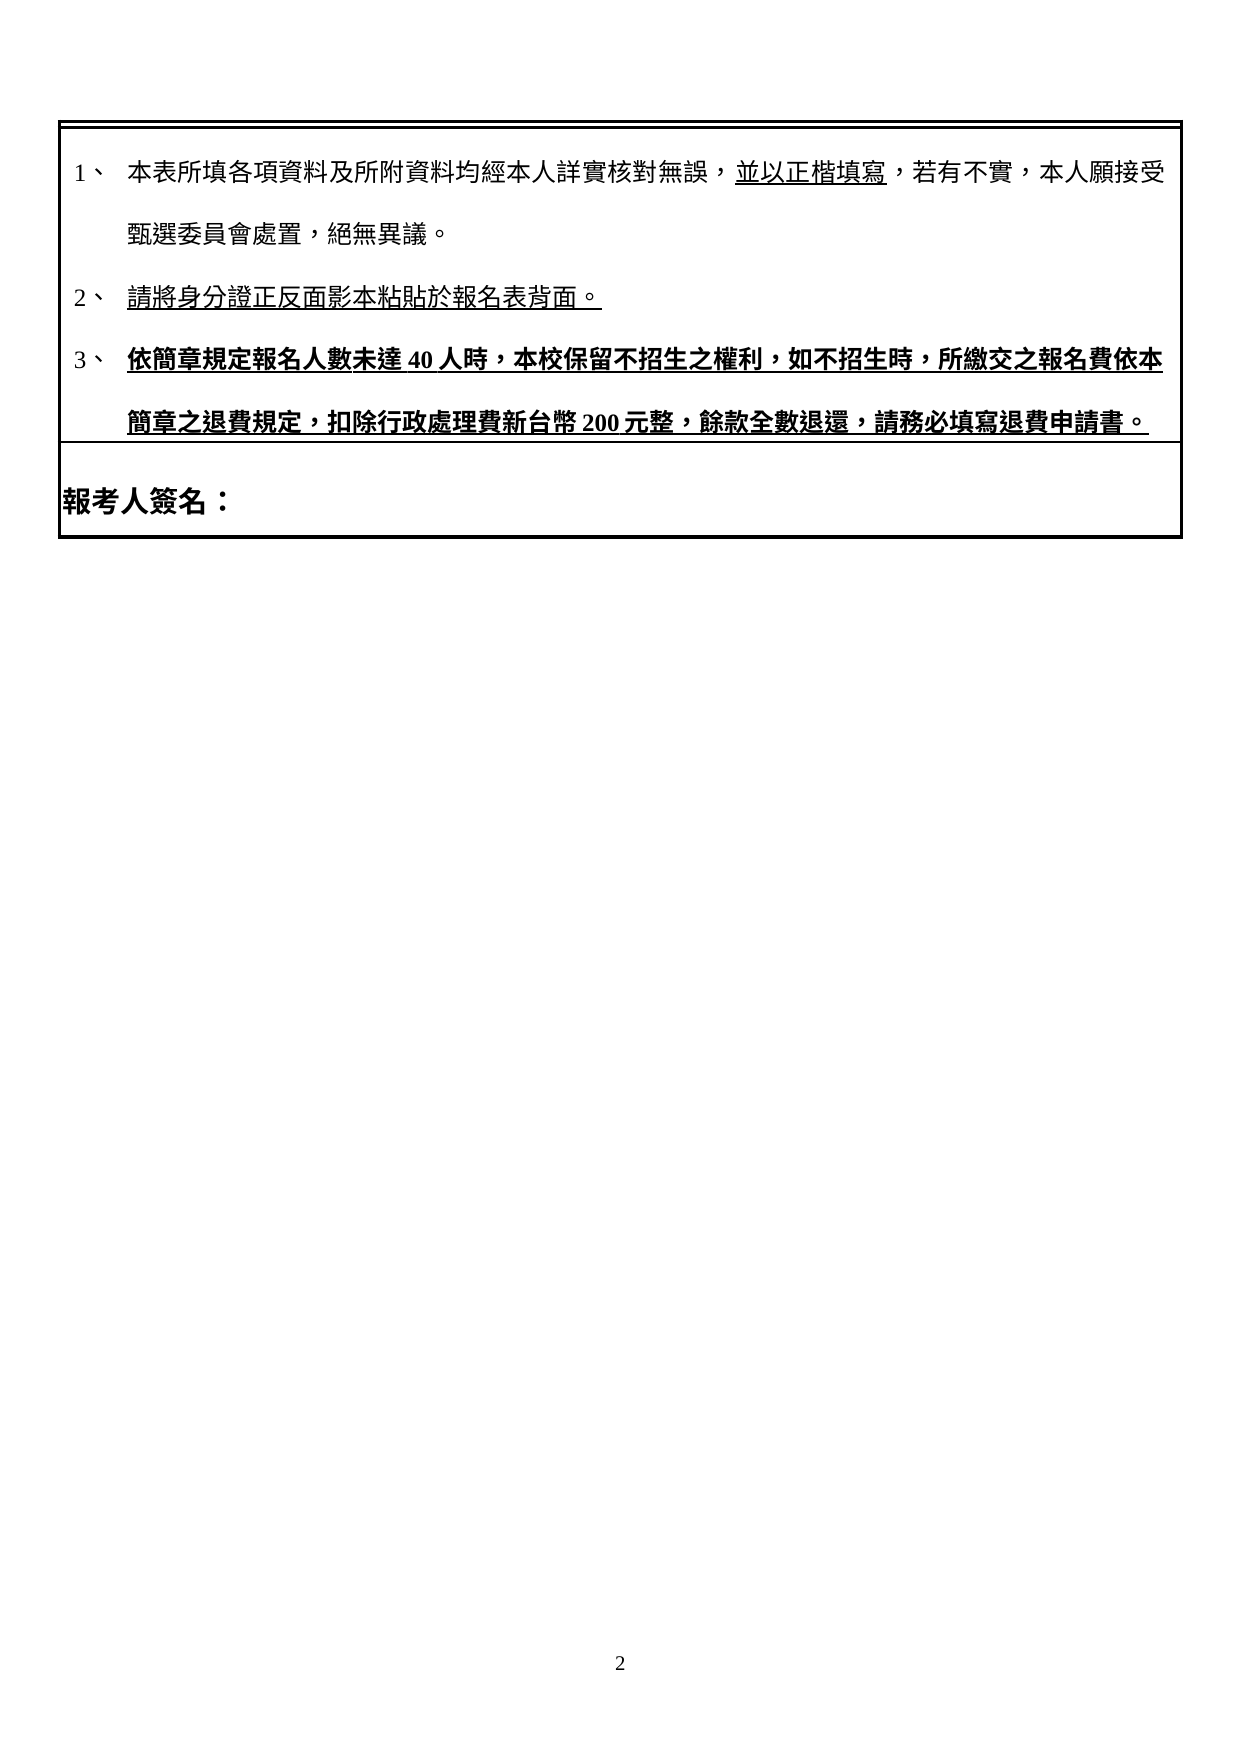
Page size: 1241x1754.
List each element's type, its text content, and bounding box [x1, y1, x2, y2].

table_cell 本表所填各項資料及所附資料均經本人詳實核對無誤，並以正楷填寫，若有不實，本人願接受甄選委員會處置，絕無異議。 請將身分證正反面影本粘貼於報名表背面。 依簡章規定報名人數未達40人時，本校保留不招生之權利，如不招生時，所繳交之報名費依本簡章之退費規定，扣除行政處理費新台幣200元整，餘款全數退還，請務必填寫退費申請書。 [61, 129, 1180, 441]
table_cell 報考人簽名： [61, 443, 1180, 535]
